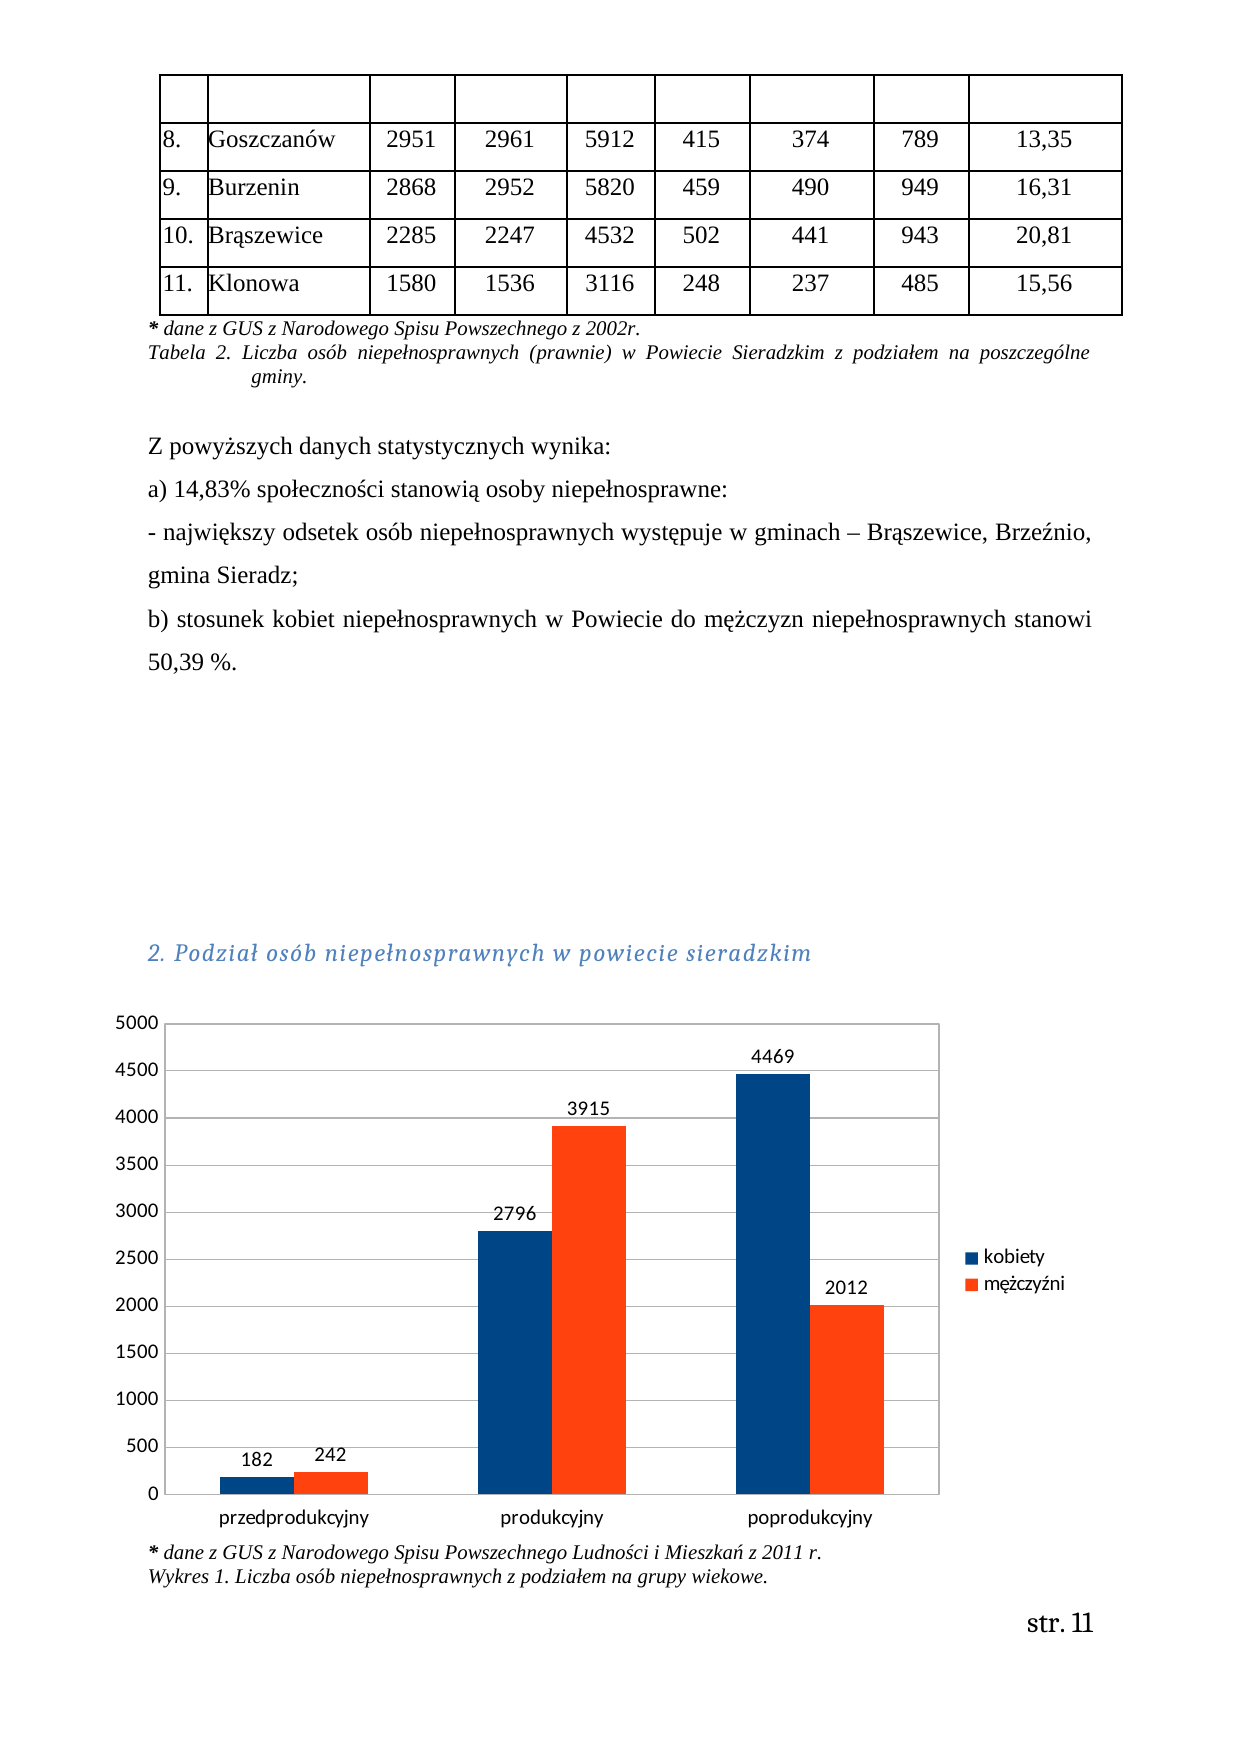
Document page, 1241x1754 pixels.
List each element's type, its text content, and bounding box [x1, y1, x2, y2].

table_cell 248 [656, 268, 749, 314]
table_cell 459 [656, 172, 749, 218]
table_cell Brąszewice [209, 220, 369, 266]
table_cell [875, 76, 968, 122]
text Tabela 2. Liczba osób niepełnosprawnych (prawnie) w Powiecie Sieradzkim z podziałem na poszczególne gminy. [148, 340, 1093, 388]
table_cell [751, 76, 873, 122]
table_cell 789 [875, 124, 968, 170]
text - największy odsetek osób niepełnosprawnych występuje w gminach – Brąszewice, Brzeźnio, gmina Sieradz; [148, 517, 1093, 589]
table_cell 237 [751, 268, 873, 314]
table_cell [656, 76, 749, 122]
text b) stosunek kobiet niepełnosprawnych w Powiecie do mężczyzn niepełnosprawnych stanowi 50,39 %. [148, 604, 1093, 676]
table_cell 1580 [371, 268, 454, 314]
text a) 14,83% społeczności stanowią osoby niepełnosprawne: [148, 474, 1093, 503]
table_cell 415 [656, 124, 749, 170]
table_cell 485 [875, 268, 968, 314]
table_cell 490 [751, 172, 873, 218]
table_cell Klonowa [209, 268, 369, 314]
table_cell [209, 76, 369, 122]
table_cell 2868 [371, 172, 454, 218]
table_cell 13,35 [970, 124, 1121, 170]
table_cell 16,31 [970, 172, 1121, 218]
table_cell Burzenin [209, 172, 369, 218]
text * dane z GUS z Narodowego Spisu Powszechnego Ludności i Mieszkań z 2011 r. [148, 999, 1093, 1564]
table_cell [970, 76, 1121, 122]
table_cell 8. [161, 124, 207, 170]
table_cell 374 [751, 124, 873, 170]
table_cell 4532 [568, 220, 654, 266]
table_cell 11. [161, 268, 207, 314]
text Wykres 1. Liczba osób niepełnosprawnych z podziałem na grupy wiekowe. [148, 1564, 1093, 1588]
table_cell 10. [161, 220, 207, 266]
table_cell 20,81 [970, 220, 1121, 266]
table_cell 441 [751, 220, 873, 266]
table_cell 5820 [568, 172, 654, 218]
table_cell 2961 [456, 124, 566, 170]
table_cell 1536 [456, 268, 566, 314]
table_cell 15,56 [970, 268, 1121, 314]
table_cell 5912 [568, 124, 654, 170]
table_cell 502 [656, 220, 749, 266]
text * dane z GUS z Narodowego Spisu Powszechnego z 2002r. [148, 316, 1093, 340]
table_cell 943 [875, 220, 968, 266]
table_cell 949 [875, 172, 968, 218]
text 2. Podział osób niepełnosprawnych w powiecie sieradzkim [148, 939, 1093, 968]
table_cell 2952 [456, 172, 566, 218]
table_cell 9. [161, 172, 207, 218]
table_cell [568, 76, 654, 122]
table_cell Goszczanów [209, 124, 369, 170]
table_cell 3116 [568, 268, 654, 314]
table_cell [456, 76, 566, 122]
table_cell 2285 [371, 220, 454, 266]
table_cell [161, 76, 207, 122]
text Z powyższych danych statystycznych wynika: [148, 431, 1093, 460]
table_cell 2247 [456, 220, 566, 266]
table_cell [371, 76, 454, 122]
table_cell 2951 [371, 124, 454, 170]
